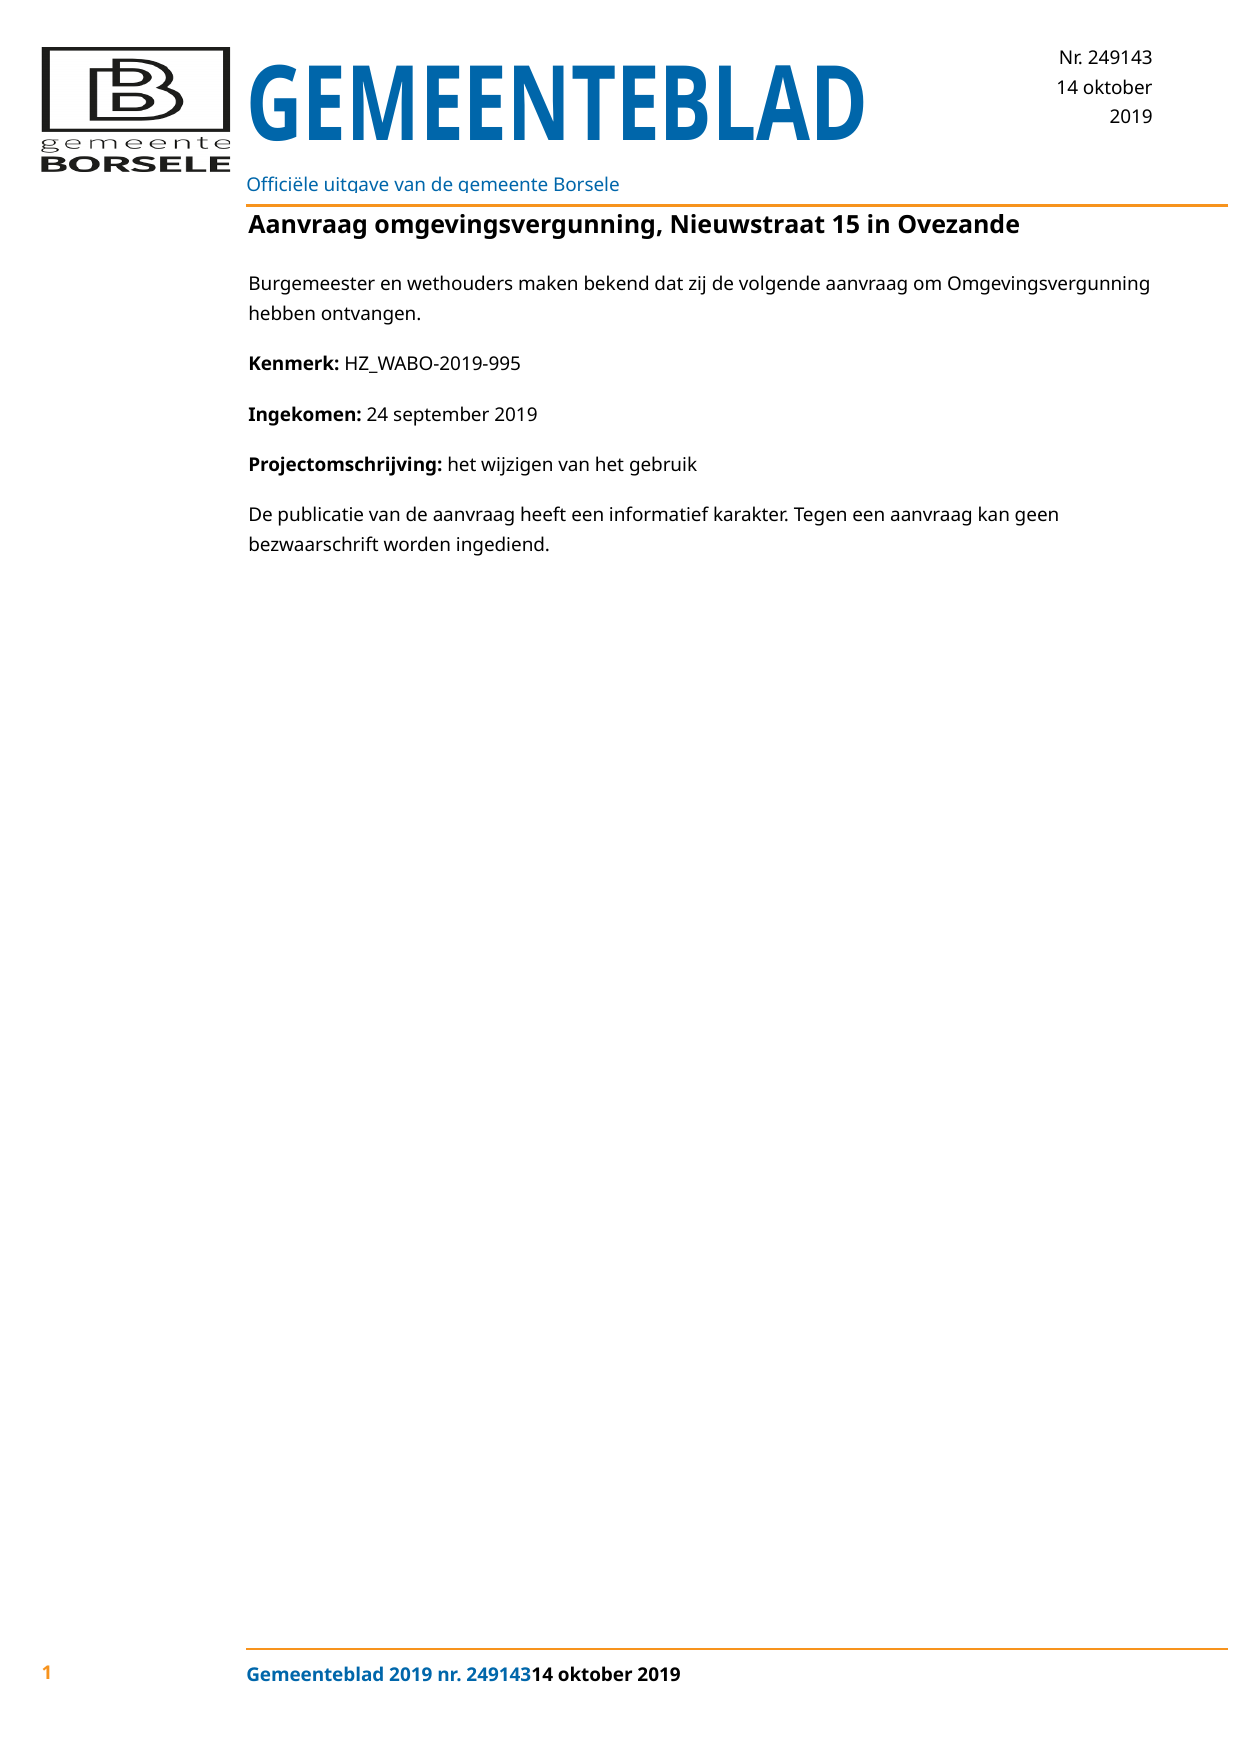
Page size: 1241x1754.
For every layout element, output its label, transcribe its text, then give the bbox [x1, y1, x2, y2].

text De publicatie van de aanvraag heeft een informatief karakter. Tegen een aanvraag kan geen bezwaarschrift worden ingediend. [248, 502, 1152, 557]
text Kenmerk: HZ_WABO-2019-995 [248, 350, 1152, 376]
text Projectomschrijving: het wijzigen van het gebruik [248, 451, 1152, 477]
text Aanvraag omgevingsvergunning, Nieuwstraat 15 in Ovezande [248, 207, 1152, 241]
picture [41, 47, 231, 172]
text Burgemeester en wethouders maken bekend dat zij de volgende aanvraag om Omgevingsvergunning hebben ontvangen. [248, 270, 1152, 326]
text Ingekomen: 24 september 2019 [248, 401, 1152, 426]
